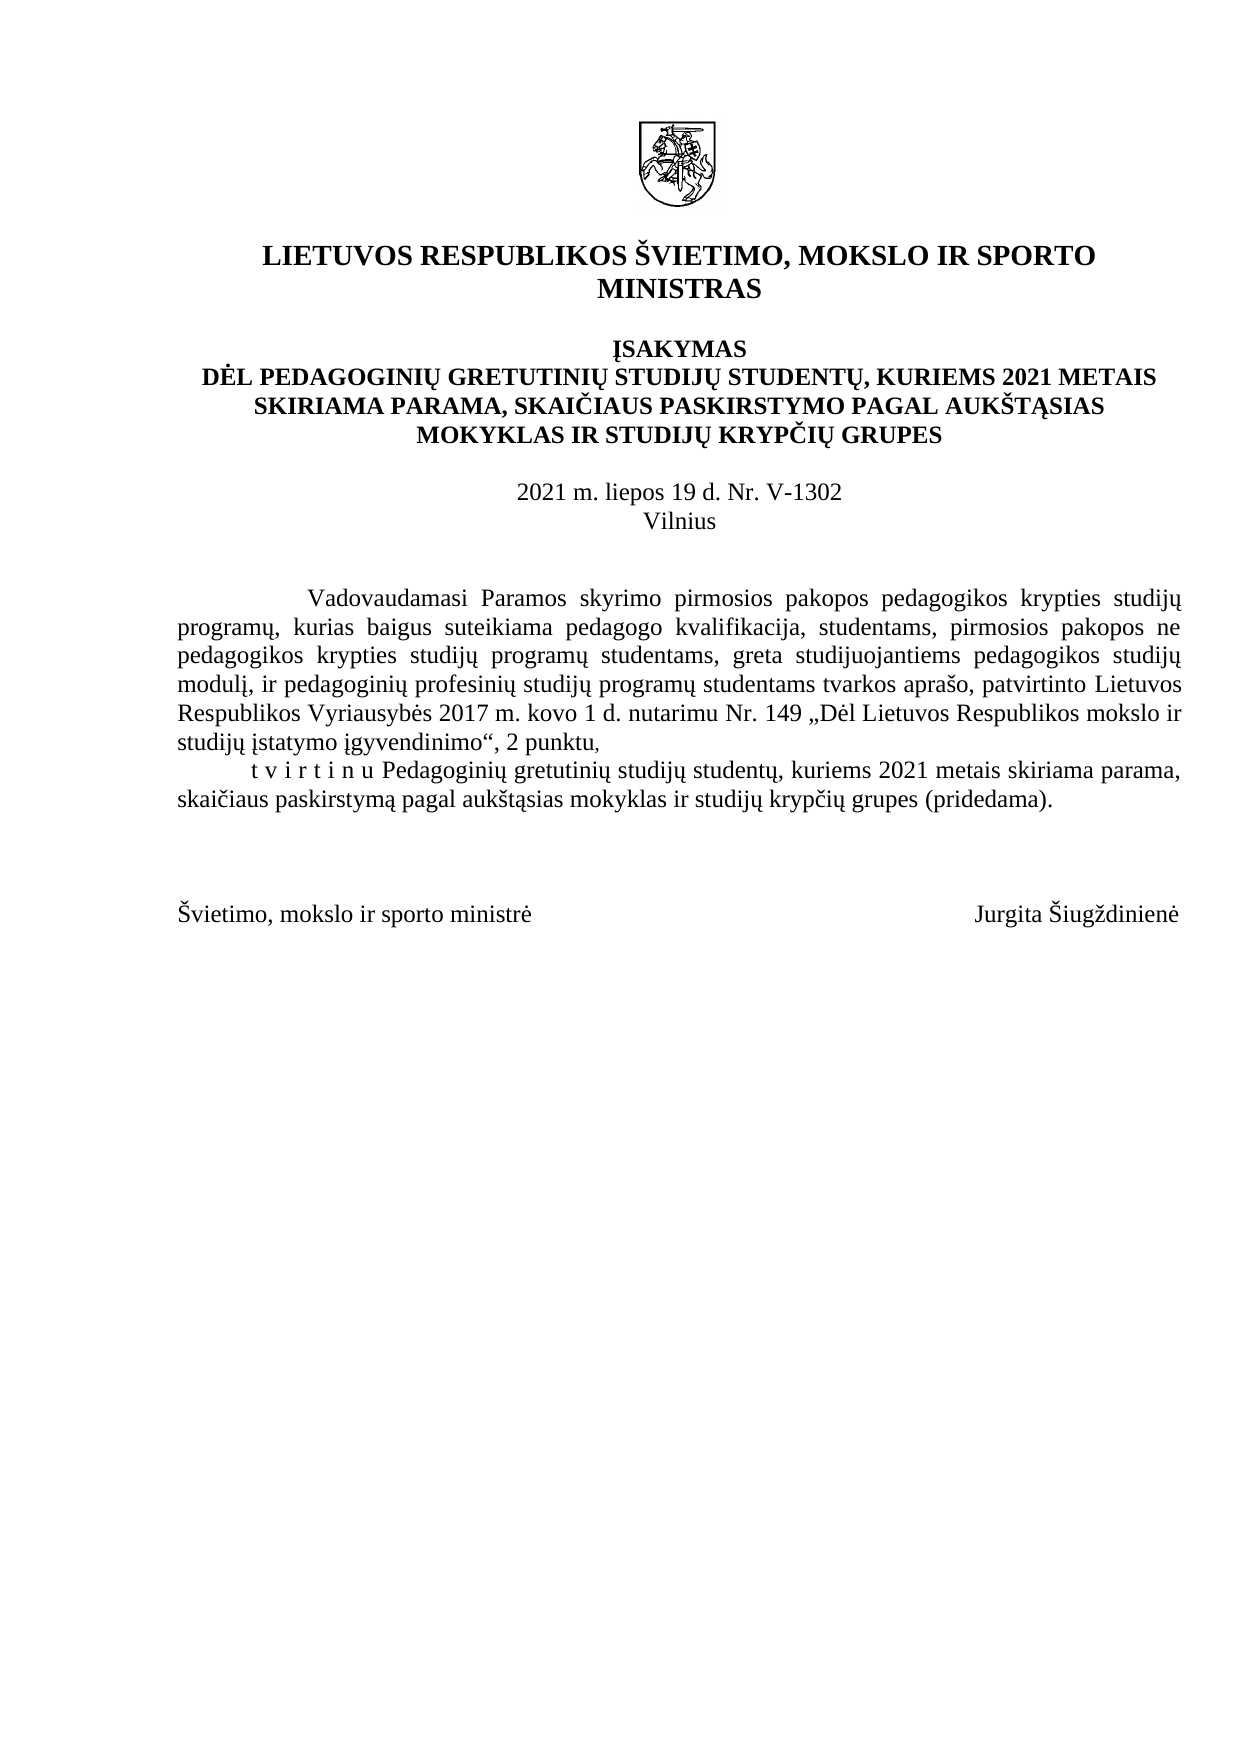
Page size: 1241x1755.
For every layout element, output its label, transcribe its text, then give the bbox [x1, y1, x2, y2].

text Vilnius [177, 506, 1182, 535]
text Vadovaudamasi Paramos skyrimo pirmosios pakopos pedagogikos krypties studijų programų, kurias baigus suteikiama pedagogo kvalifikacija, studentams, pirmosios pakopos ne pedagogikos krypties studijų programų studentams, greta studijuojantiems pedagogikos studijų modulį, ir pedagoginių profesinių studijų programų studentams tvarkos aprašo, patvirtinto Lietuvos Respublikos Vyriausybės 2017 m. kovo 1 d. nutarimu Nr. 149 „Dėl Lietuvos Respublikos mokslo ir studijų įstatymo įgyvendinimo“, 2 punktu, [177, 583, 1182, 756]
text DĖL Pedagoginių gretutinių studijų studentų, kuriems 2021 metais skiriama parama, skaičiAUS paskirstymo pagal aukštąsias mokyklas ir studijų krypčių grupes [177, 362, 1182, 449]
text LIETUVOS RESPUBLIKOS ŠVIETIMO, MOKSLO IR SPORTO MINISTRAS [177, 238, 1182, 305]
text Švietimo, mokslo ir sporto ministrė Jurgita Šiugždinienė [177, 899, 1182, 928]
text ĮSAKYMAS [177, 334, 1182, 362]
text t v i r t i n u Pedagoginių gretutinių studijų studentų, kuriems 2021 metais skiriama parama, skaičiaus paskirstymą pagal aukštąsias mokyklas ir studijų krypčių grupes (pridedama). [177, 756, 1182, 813]
text 2021 m. liepos 19 d. Nr. V-1302 [177, 477, 1182, 506]
